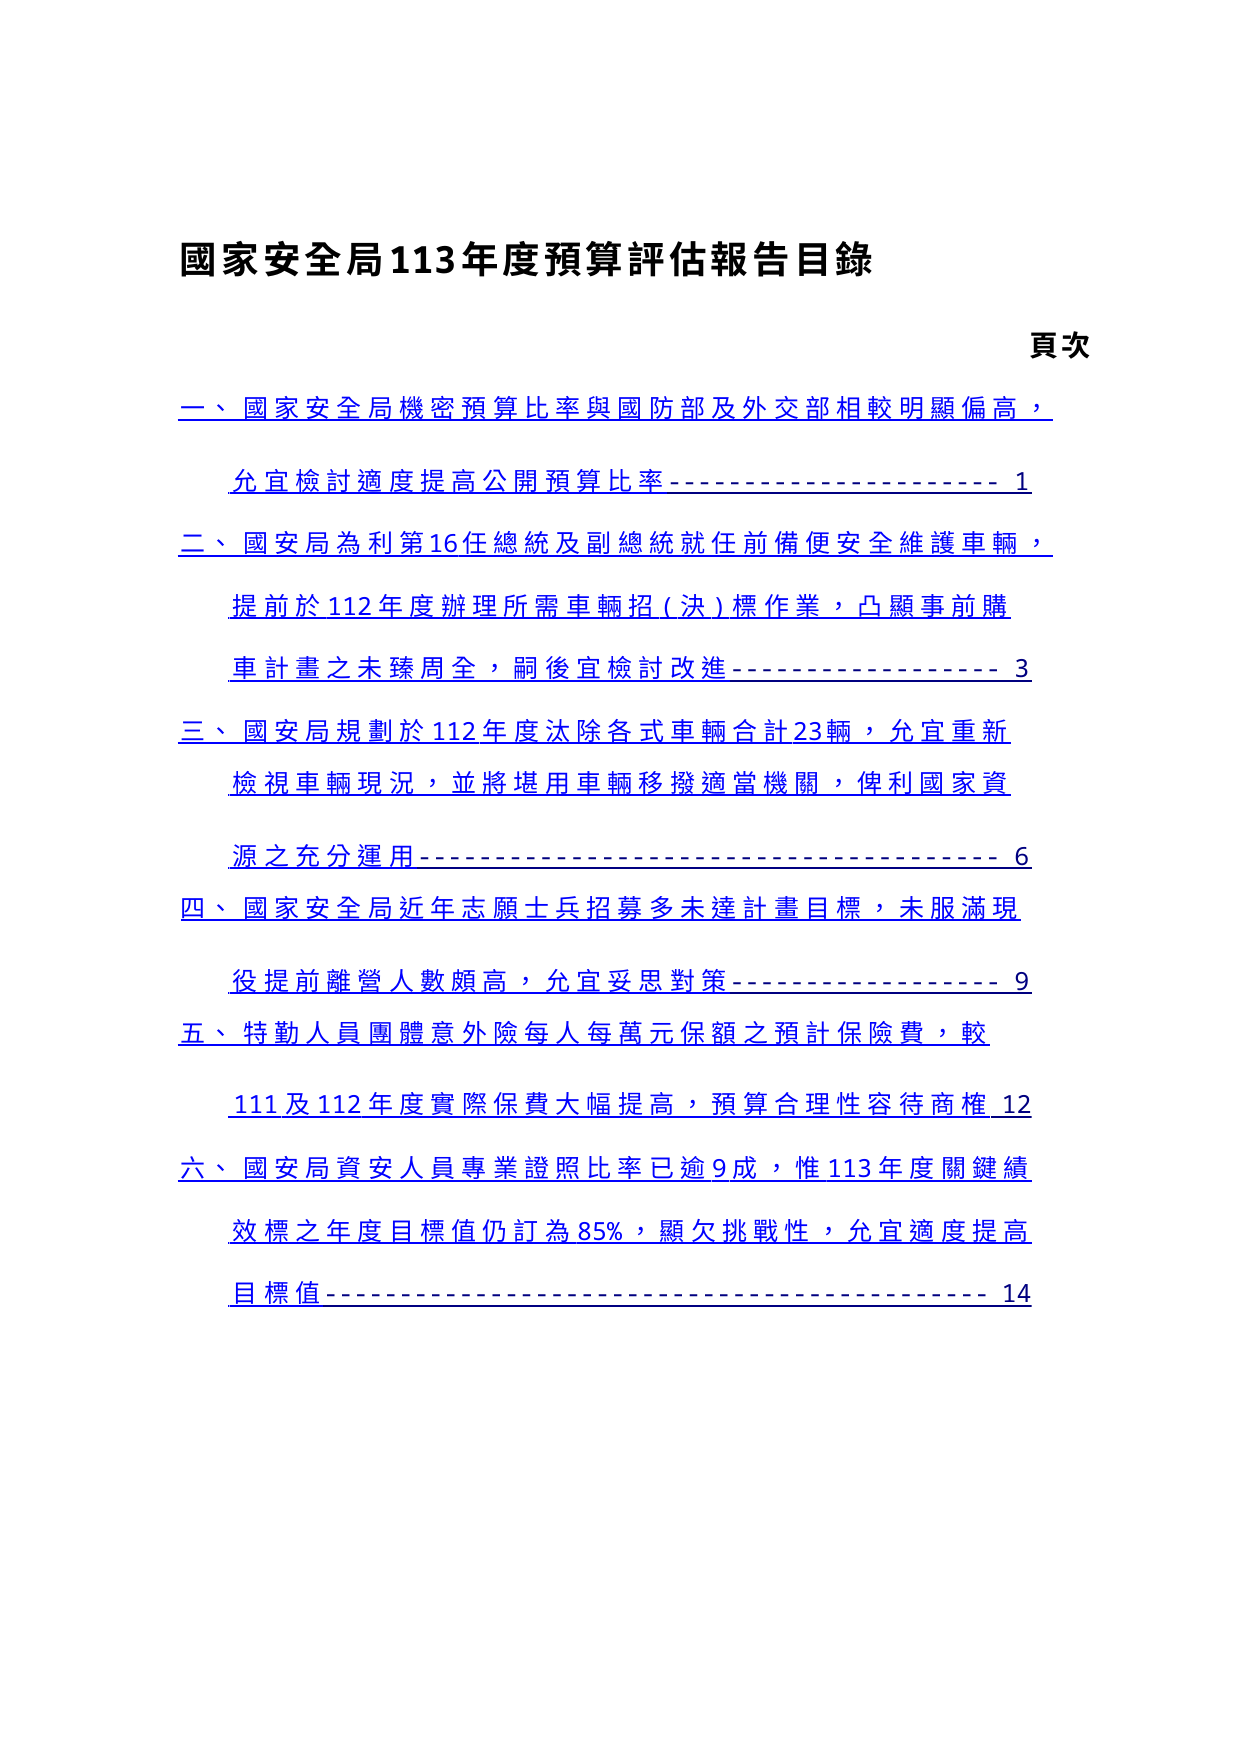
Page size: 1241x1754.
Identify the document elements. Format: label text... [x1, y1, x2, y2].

text 二、國安局為利第16任總統及副總統就任前備便安全維護車輛，提前於112年度辦理所需車輛招(決)標作業，凸顯事前購車計畫之未臻周全，嗣後宜檢討改進 3 [177, 556, 1032, 677]
text 頁次 [236, 302, 1091, 365]
text 國家安全局113年度預算評估報告目錄 [177, 177, 1063, 302]
text 一、國家安全局機密預算比率與國防部及外交部相較明顯偏高，允宜檢討適度提高公開預算比率 1 [177, 420, 1032, 490]
text 一、國家安全局機密預算比率與國防部及外交部相較明顯偏高，允宜檢討適度提高公開預算比率 1 [177, 365, 1032, 419]
text 三、國安局規劃於112年度汰除各式車輛合計23輛，允宜重新檢視車輛現況，並將堪用車輛移撥適當機關，俾利國家資源之充分運用 6 [177, 677, 1032, 865]
text 六、國安局資安人員專業證照比率已逾9成，惟113年度關鍵績 [177, 1115, 1032, 1180]
text 效標之年度目標值仍訂為85%，顯欠挑戰性，允宜適度提高目標值 14 [177, 1181, 1032, 1302]
text 二、國安局為利第16任總統及副總統就任前備便安全維護車輛，提前於112年度辦理所需車輛招(決)標作業，凸顯事前購車計畫之未臻周全，嗣後宜檢討改進 3 [177, 490, 1032, 555]
text 五、特勤人員團體意外險每人每萬元保額之預計保險費，較111及112年度實際保費大幅提高，預算合理性容待商榷 12 [177, 990, 1032, 1115]
text 四、國家安全局近年志願士兵招募多未達計畫目標，未服滿現役提前離營人數頗高，允宜妥思對策 9 [177, 865, 1032, 990]
